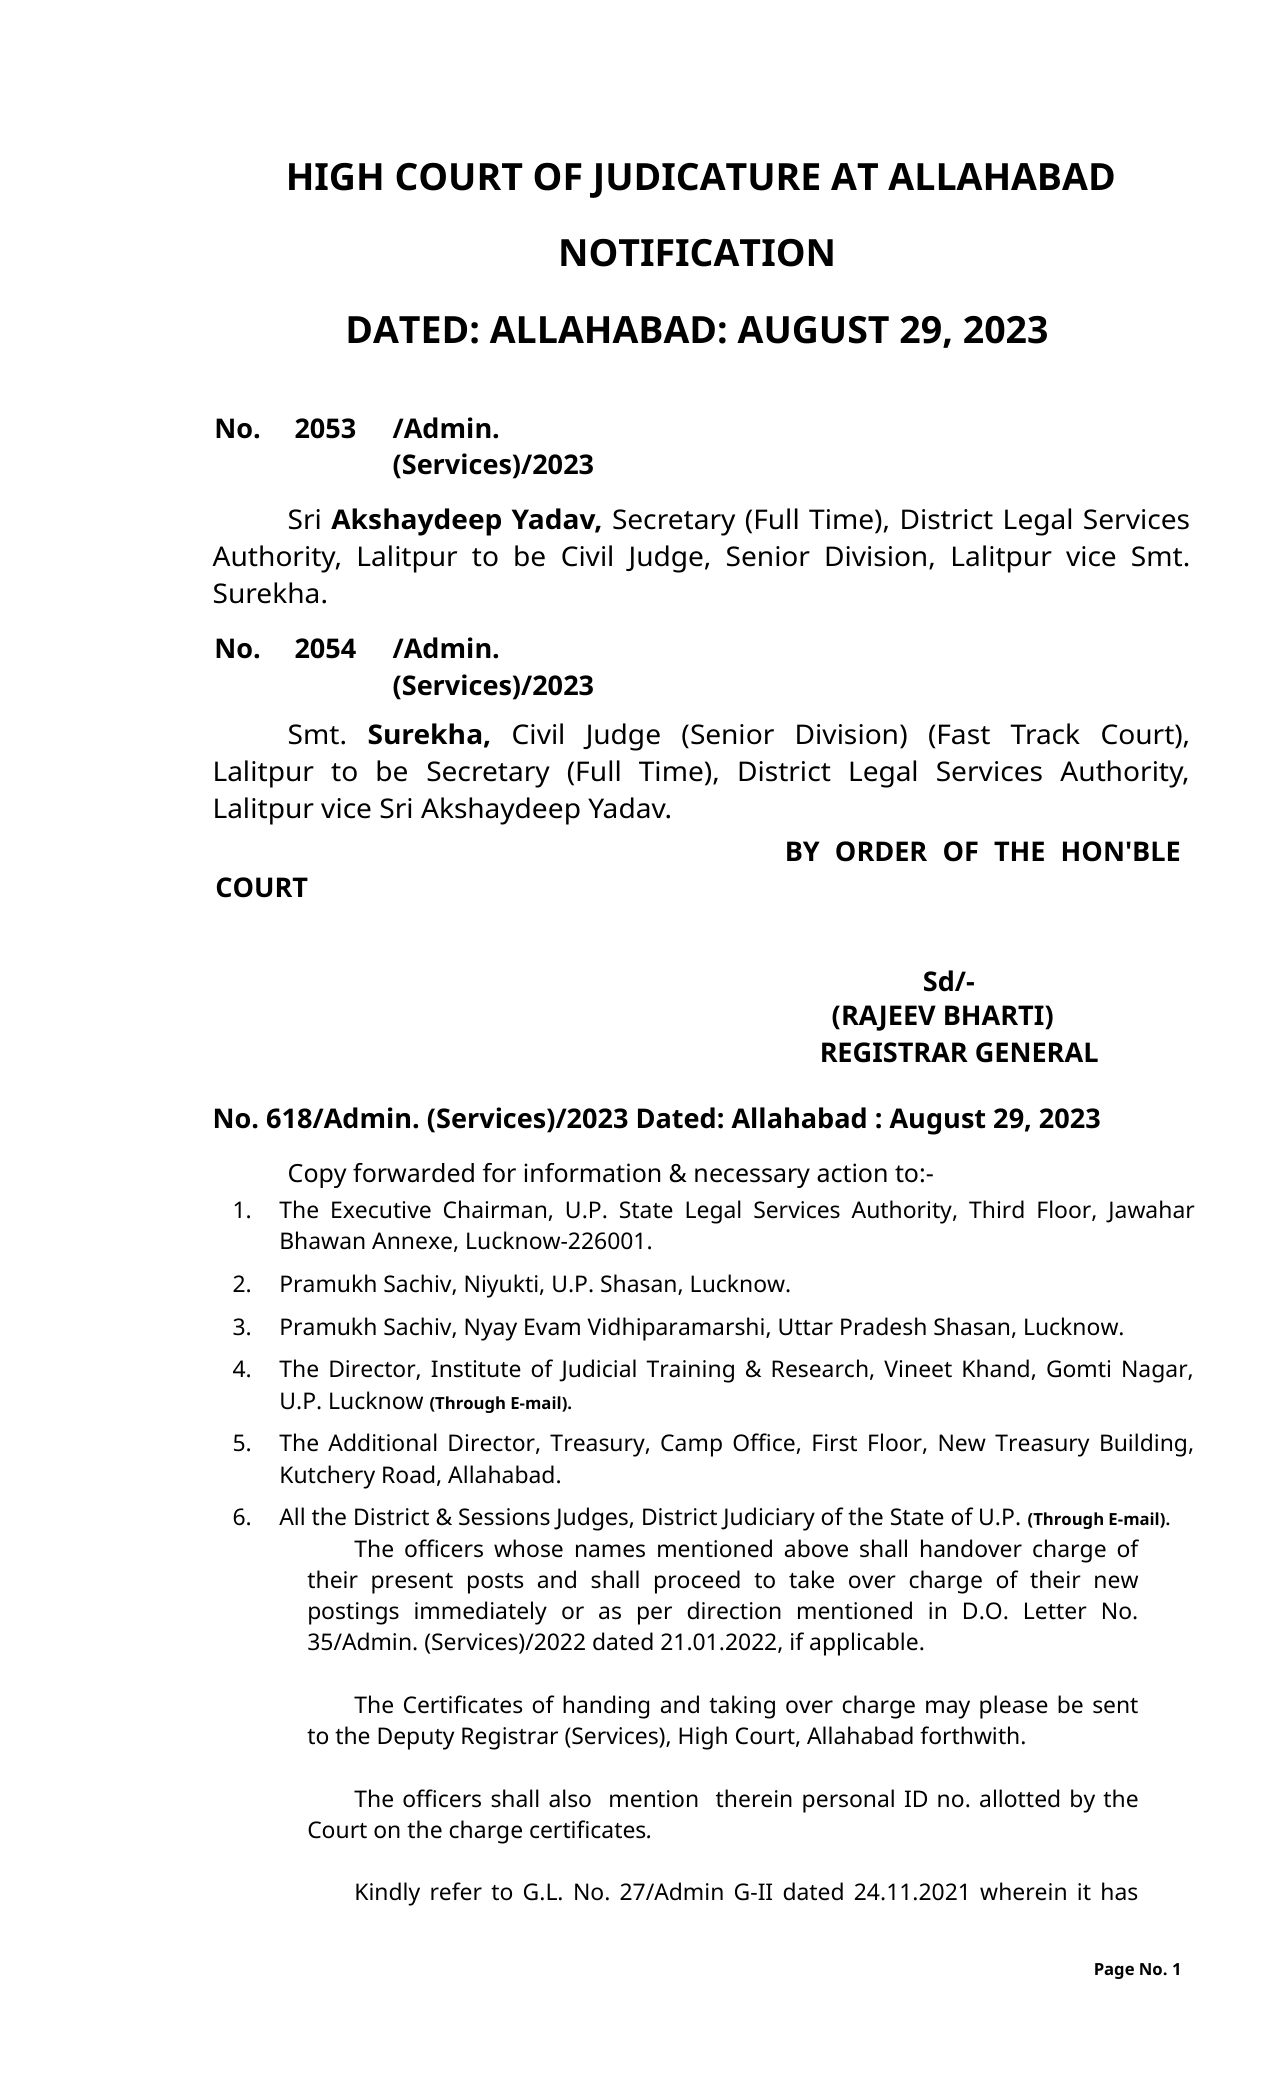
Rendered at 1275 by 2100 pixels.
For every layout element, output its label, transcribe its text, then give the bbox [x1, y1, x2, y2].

subtitle DATED: ALLAHABAD: AUGUST 29, 2023 [212, 303, 1181, 354]
title HIGH COURT OF JUDICATURE AT ALLAHABAD [212, 150, 1189, 201]
table_cell All the District & Sessions Judges, District Judiciary of the State of U.P. (Through E-mail). The officers whose names mentioned above shall handover charge of their present posts and shall proceed to take over charge of their new postings immediately or as per direction mentioned in D.O. Letter No. 35/Admin. (Services)/2022 dated 21.01.2022, if applicable. The Certificates of handing and taking over charge may please be sent to the Deputy Registrar (Services), High Court, Allahabad forthwith. The officers shall also mention therein personal ID no. allotted by the Court on the charge certificates. Kindly refer to G.L. No. 27/Admin G-II dated 24.11.2021 wherein it has [273, 1496, 1201, 1913]
table_cell Pramukh Sachiv, Nyay Evam Vidhiparamarshi, Uttar Pradesh Shasan, Lucknow. [273, 1305, 1201, 1348]
table_cell The Additional Director, Treasury, Camp Office, First Floor, New Treasury Building, Kutchery Road, Allahabad. [273, 1422, 1201, 1496]
text REGISTRAR GENERAL [215, 1033, 1181, 1070]
table_header /Admin. (Services)/2023 [381, 403, 718, 489]
table_cell The Director, Institute of Judicial Training & Research, Vineet Khand, Gomti Nagar, U.P. Lucknow (Through E-mail). [273, 1348, 1201, 1422]
table_header [227, 1188, 273, 1262]
table_header The Executive Chairman, U.P. State Legal Services Authority, Third Floor, Jawahar Bhawan Annexe, Lucknow-226001. [273, 1188, 1201, 1262]
table_cell [227, 1262, 273, 1305]
text Copy forwarded for information & necessary action to:- [212, 1161, 1181, 1188]
text (RAJEEV BHARTI) [175, 997, 1209, 1033]
text No. 618/Admin. (Services)/2023 Dated: Allahabad : August 29, 2023 [62, 1107, 1181, 1134]
table_header No. [203, 624, 276, 709]
table_cell [227, 1305, 273, 1348]
text Sd/- [212, 933, 1181, 997]
table_cell [227, 1496, 273, 1913]
text Sri Akshaydeep Yadav, Secretary (Full Time), District Legal Services Authority, Lalitpur to be Civil Judge, Senior Division, Lalitpur vice Smt. Surekha. [212, 501, 1191, 612]
table_cell [227, 1348, 273, 1422]
table_header /Admin. (Services)/2023 [381, 624, 718, 709]
table_cell [227, 1422, 273, 1496]
table_header 2053 [276, 403, 381, 489]
table_header 2054 [276, 624, 381, 709]
text BY ORDER OF THE HON'BLE COURT [215, 832, 1181, 906]
table_header No. [203, 403, 276, 489]
subtitle NOTIFICATION [212, 227, 1181, 278]
table_cell Pramukh Sachiv, Niyukti, U.P. Shasan, Lucknow. [273, 1262, 1201, 1305]
text Smt. Surekha, Civil Judge (Senior Division) (Fast Track Court), Lalitpur to be Secretary (Full Time), District Legal Services Authority, Lalitpur vice Sri Akshaydeep Yadav. [212, 715, 1191, 826]
